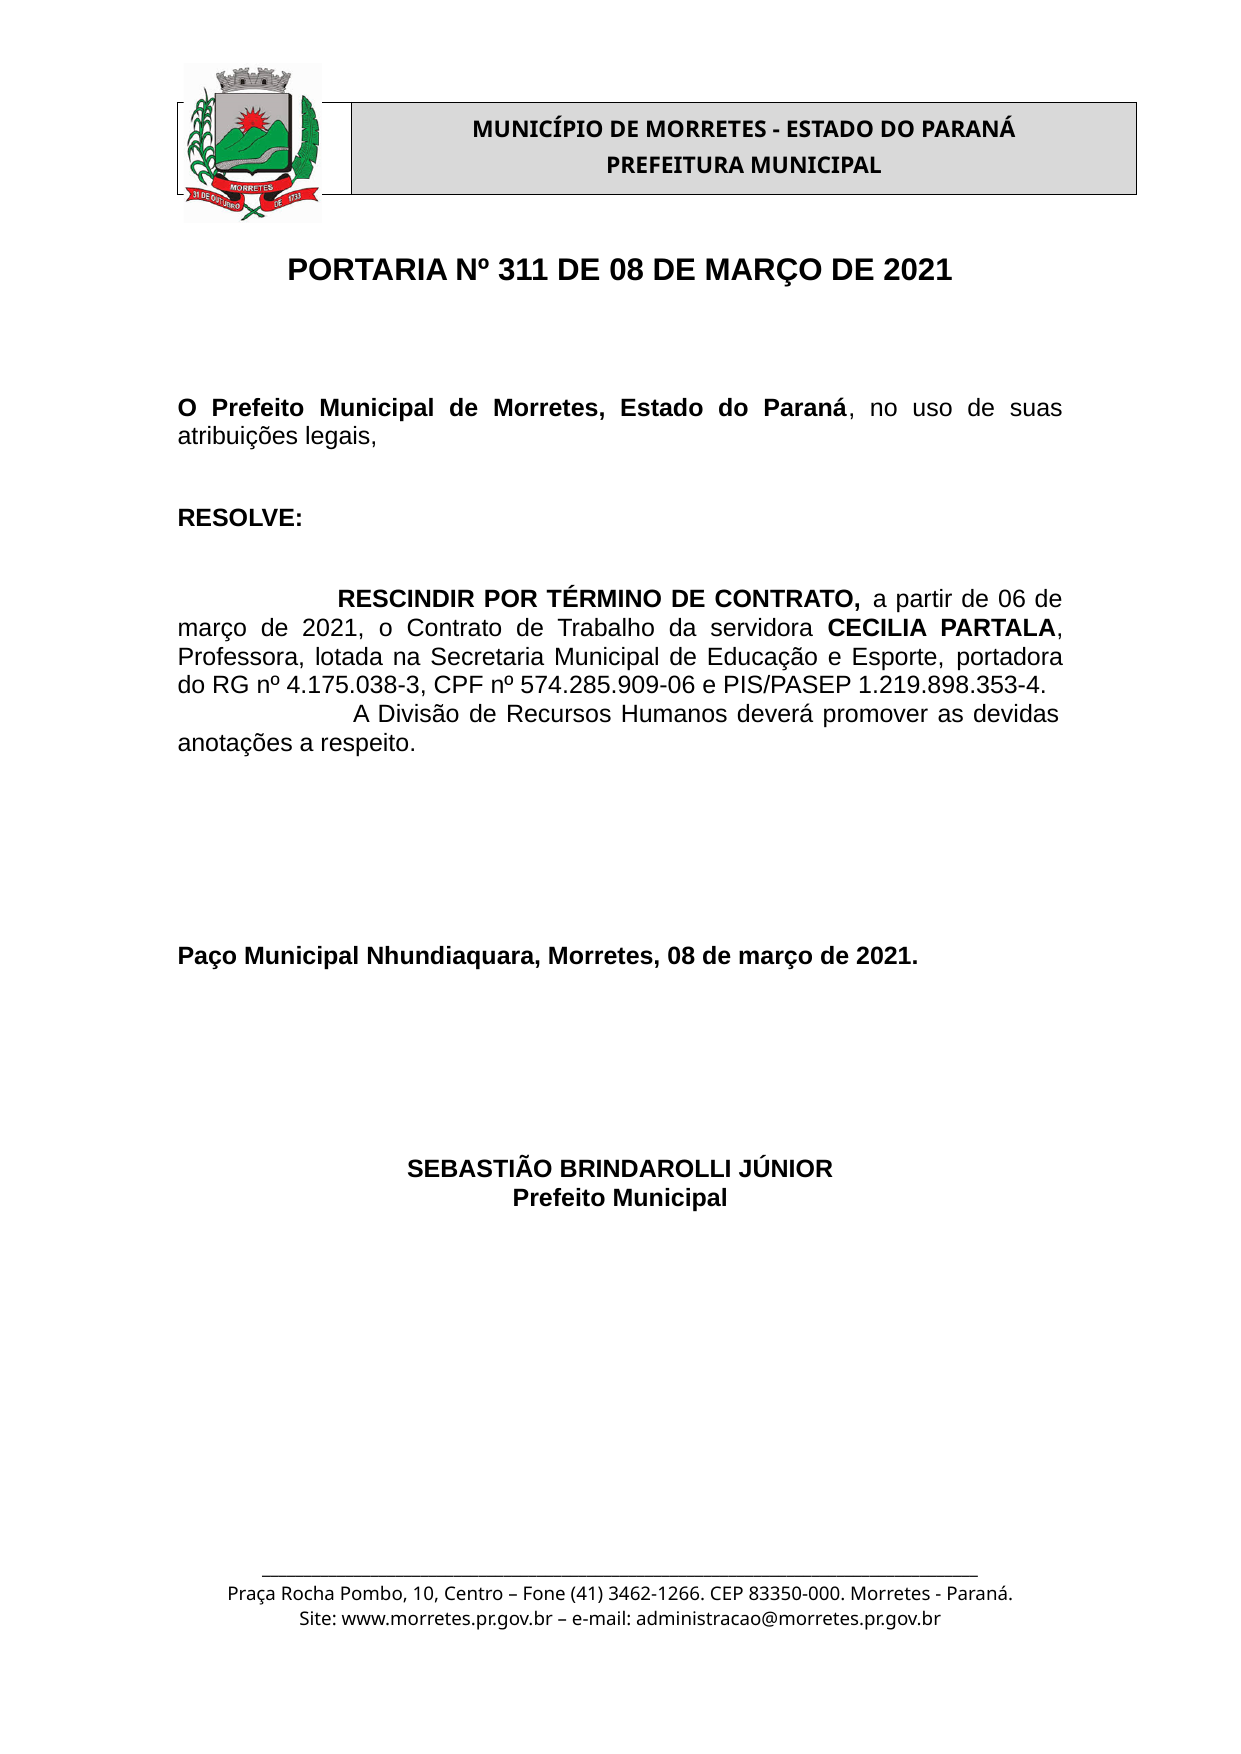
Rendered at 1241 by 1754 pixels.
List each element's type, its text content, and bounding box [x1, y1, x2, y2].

text Prefeito Municipal [177, 1183, 1063, 1212]
text Paço Municipal Nhundiaquara, Morretes, 08 de março de 2021. [177, 941, 1063, 970]
text PORTARIA Nº 311 DE 08 DE MARÇO DE 2021 [177, 251, 1063, 287]
text A Divisão de Recursos Humanos deverá promover as devidas anotações a respeito. [177, 699, 1063, 757]
text RESOLVE: [177, 503, 1063, 531]
text SEBASTIÃO BRINDAROLLI JÚNIOR [177, 1154, 1063, 1183]
text RESCINDIR POR TÉRMINO DE CONTRATO, a partir de 06 de março de 2021, o Contrato de Trabalho da servidora CECILIA PARTALA, Professora, lotada na Secretaria Municipal de Educação e Esporte, portadora do RG nº 4.175.038-3, CPF nº 574.285.909-06 e PIS/PASEP 1.219.898.353-4. [177, 584, 1063, 699]
text O Prefeito Municipal de Morretes, Estado do Paraná, no uso de suas atribuições legais, [177, 392, 1063, 450]
